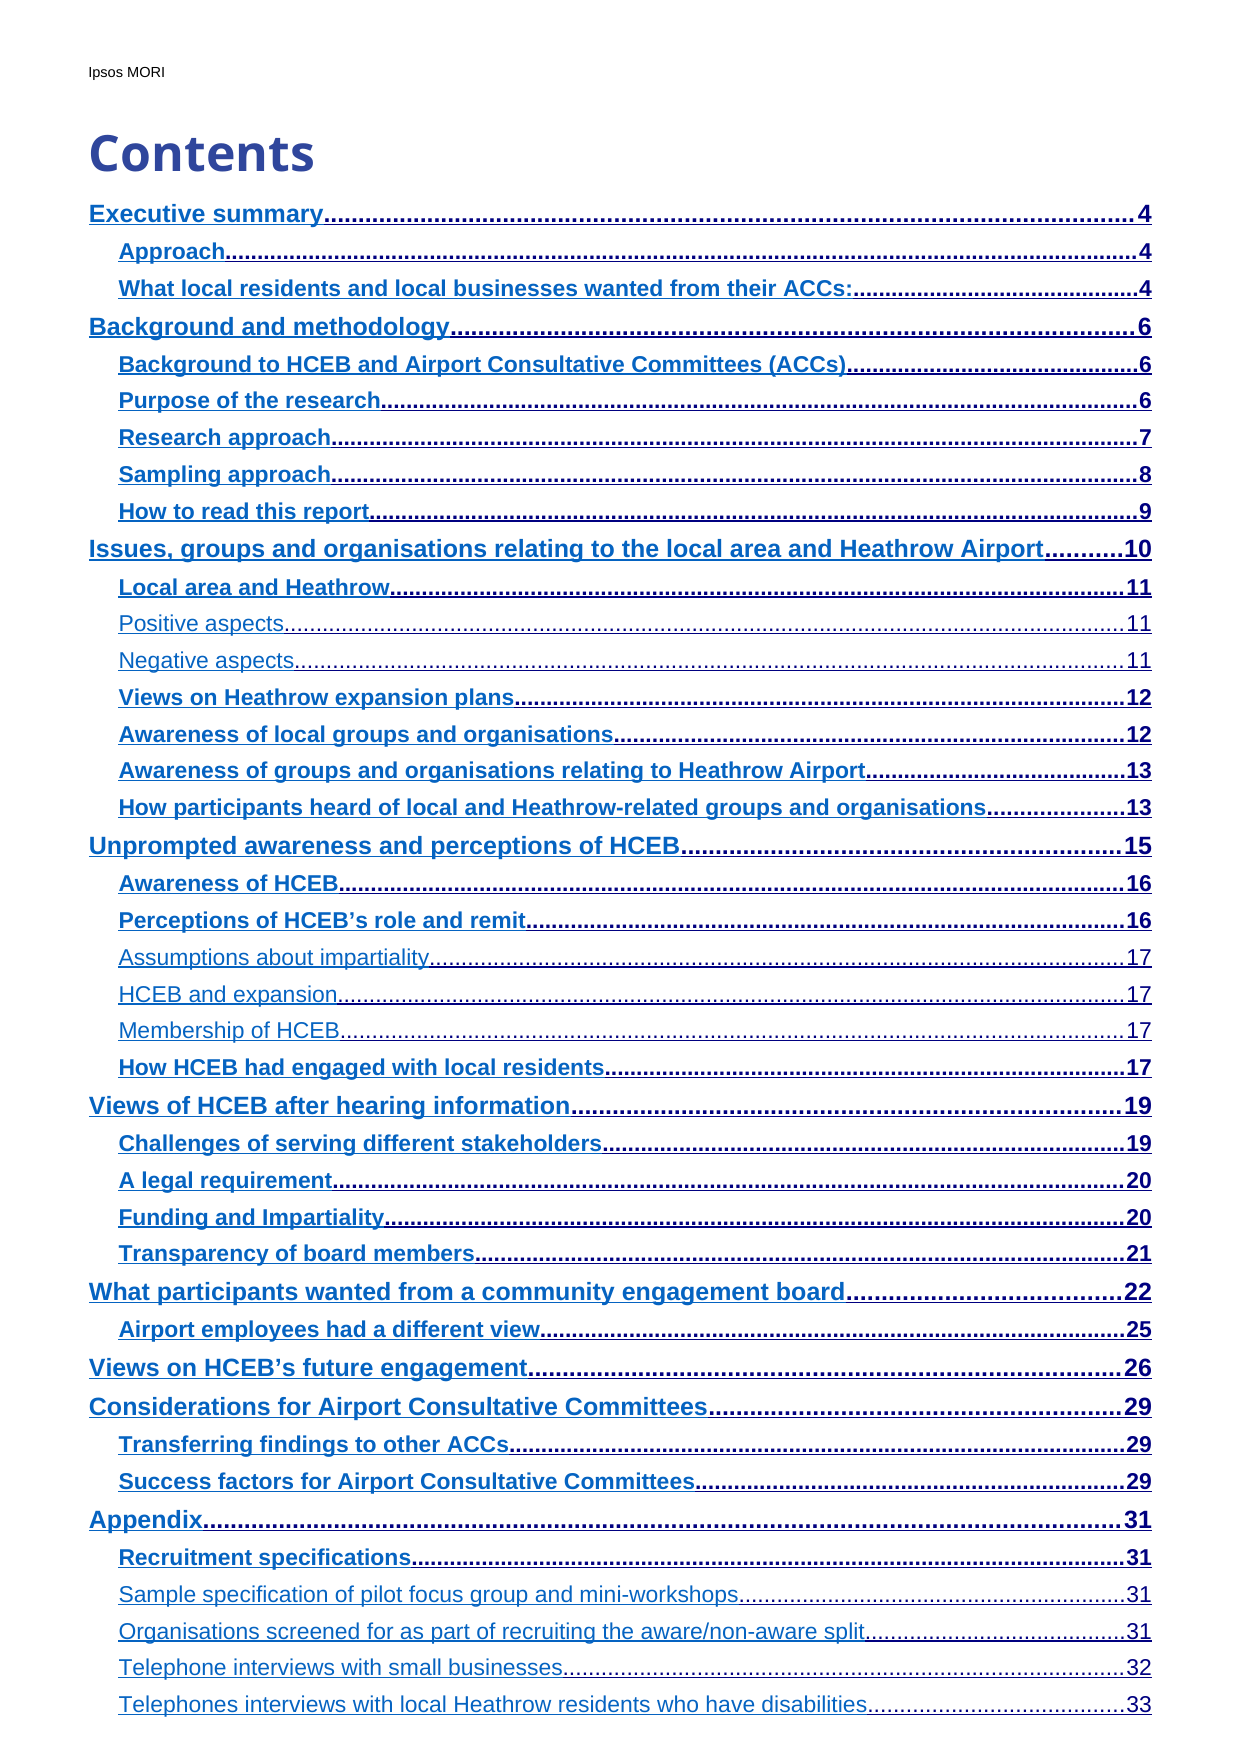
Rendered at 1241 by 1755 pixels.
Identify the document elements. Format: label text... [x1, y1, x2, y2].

subtitle Contents [89, 118, 1152, 186]
text Views on Heathrow expansion plans 12 [118, 684, 1152, 707]
text Success factors for Airport Consultative Committees 29 [118, 1468, 1152, 1491]
text Sample specification of pilot focus group and mini-workshops 31 [118, 1581, 1152, 1604]
text Recruitment specifications 31 [118, 1544, 1152, 1567]
text Views of HCEB after hearing information 19 [89, 1091, 1152, 1116]
text Airport employees had a different view 25 [118, 1316, 1152, 1339]
text Considerations for Airport Consultative Committees 29 [89, 1392, 1152, 1417]
text A legal requirement 20 [118, 1167, 1152, 1190]
text Unprompted awareness and perceptions of HCEB 15 [89, 831, 1152, 856]
text Approach 4 [118, 238, 1152, 261]
text Negative aspects 11 [118, 647, 1152, 670]
text Assumptions about impartiality 17 [118, 944, 1152, 966]
text Purpose of the research 6 [118, 387, 1152, 410]
text Appendix 31 [89, 1505, 1152, 1530]
text Membership of HCEB 17 [118, 1017, 1152, 1040]
text How HCEB had engaged with local residents 17 [118, 1054, 1152, 1077]
text Executive summary 4 [89, 199, 1152, 224]
text Transferring findings to other ACCs 29 [118, 1431, 1152, 1454]
text Sampling approach 8 [118, 461, 1152, 484]
text What participants wanted from a community engagement board 22 [89, 1277, 1152, 1302]
text Issues, groups and organisations relating to the local area and Heathrow Airport 10 [89, 534, 1152, 559]
text Organisations screened for as part of recruiting the aware/non-aware split 31 [118, 1618, 1152, 1640]
text Perceptions of HCEB’s role and remit 16 [118, 907, 1152, 930]
text HCEB and expansion 17 [118, 981, 1152, 1003]
text How participants heard of local and Heathrow-related groups and organisations 13 [118, 794, 1152, 817]
text Background to HCEB and Airport Consultative Committees (ACCs) 6 [118, 351, 1152, 373]
text Telephones interviews with local Heathrow residents who have disabilities 33 [118, 1691, 1152, 1714]
text Local area and Heathrow 11 [118, 574, 1152, 596]
text Challenges of serving different stakeholders 19 [118, 1130, 1152, 1153]
text Telephone interviews with small businesses 32 [118, 1654, 1152, 1677]
text Transparency of board members 21 [118, 1240, 1152, 1263]
text Views on HCEB’s future engagement 26 [89, 1353, 1152, 1378]
text Background and methodology 6 [89, 311, 1152, 336]
text Research approach 7 [118, 424, 1152, 447]
text Funding and Impartiality 20 [118, 1203, 1152, 1226]
text Awareness of local groups and organisations 12 [118, 721, 1152, 744]
text How to read this report 9 [118, 498, 1152, 520]
text What local residents and local businesses wanted from their ACCs: 4 [118, 275, 1152, 298]
text Awareness of groups and organisations relating to Heathrow Airport 13 [118, 757, 1152, 780]
text Positive aspects 11 [118, 610, 1152, 633]
text Awareness of HCEB 16 [118, 870, 1152, 893]
